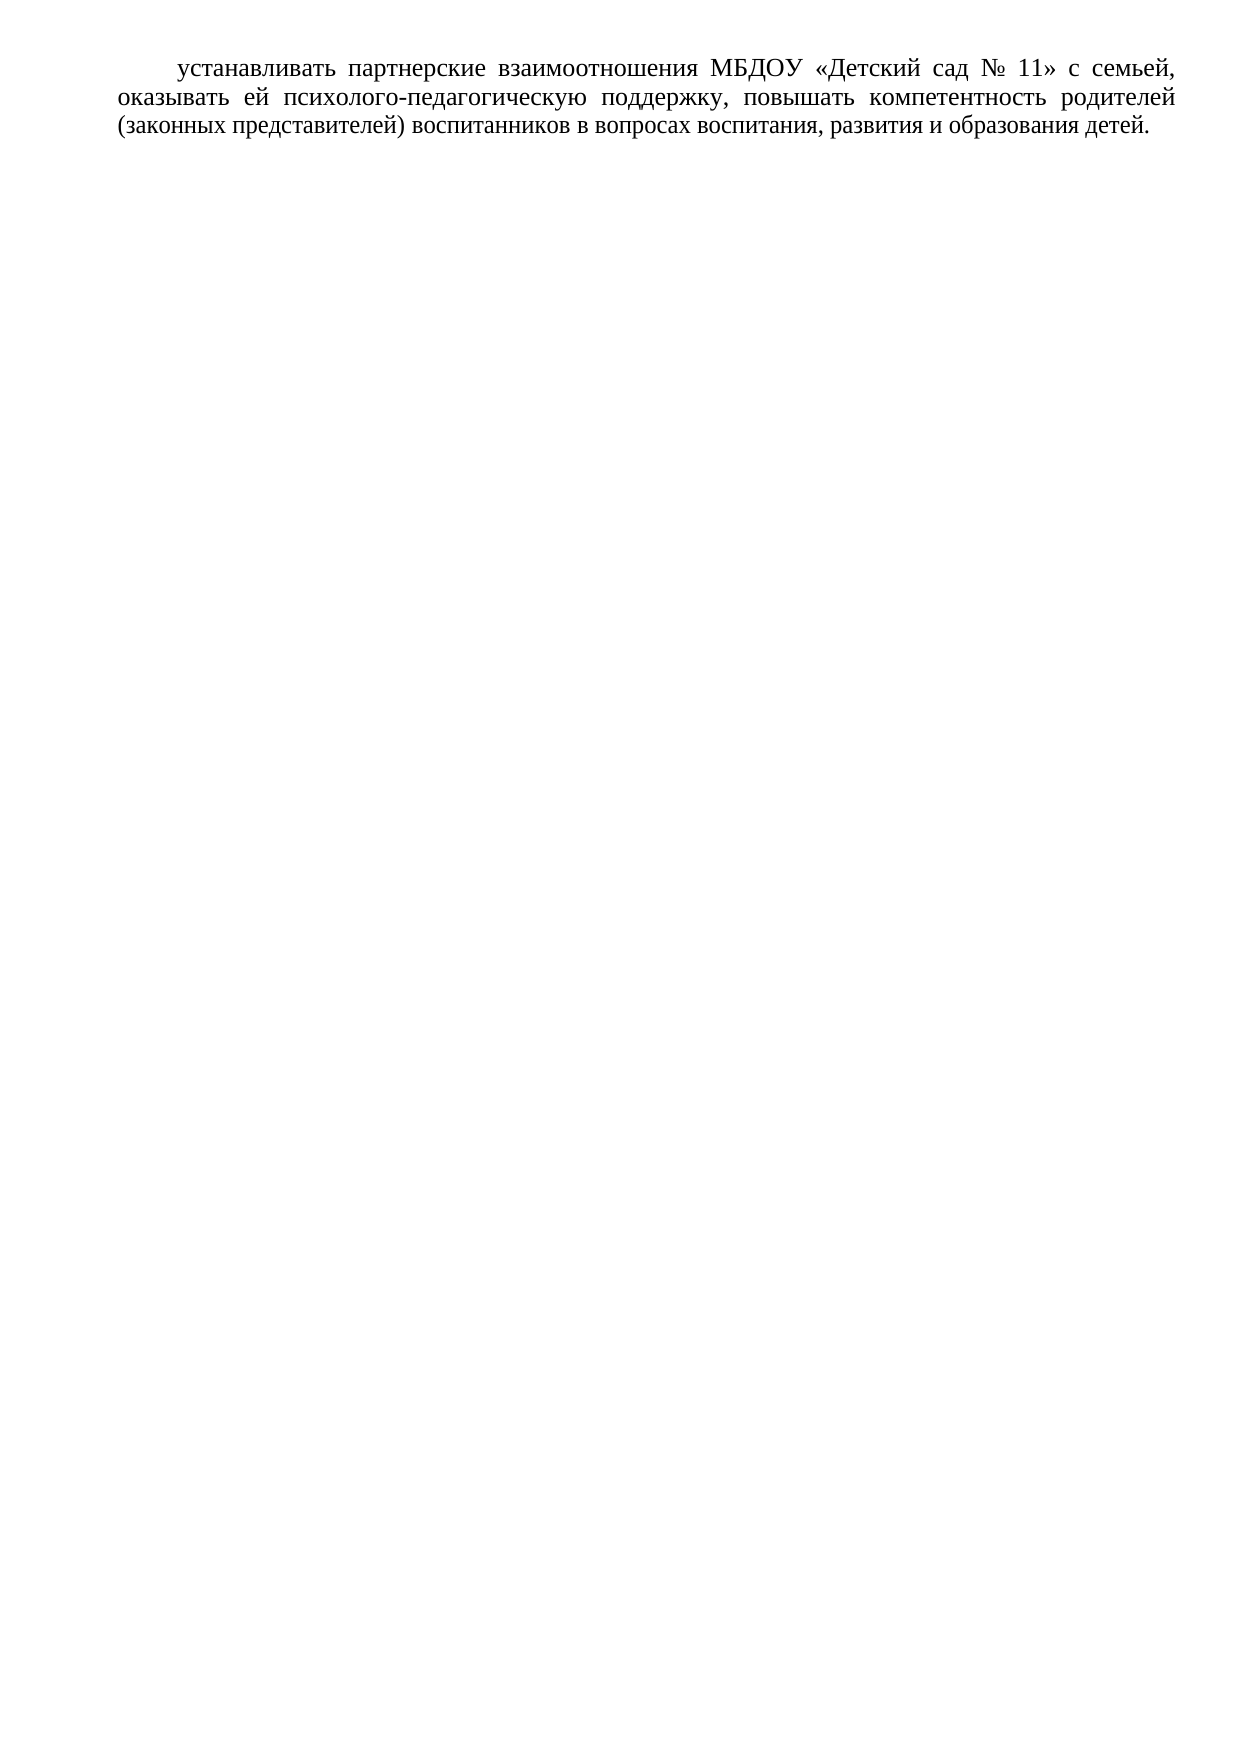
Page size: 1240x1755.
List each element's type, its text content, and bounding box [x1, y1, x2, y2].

text устанавливать партнерские взаимоотношения МБДОУ «Детский сад № 11» с семьей, оказывать ей психолого-педагогическую поддержку, повышать компетентность родителей (законных представителей) воспитанников в вопросах воспитания, развития и образования детей. [117, 52, 1177, 139]
